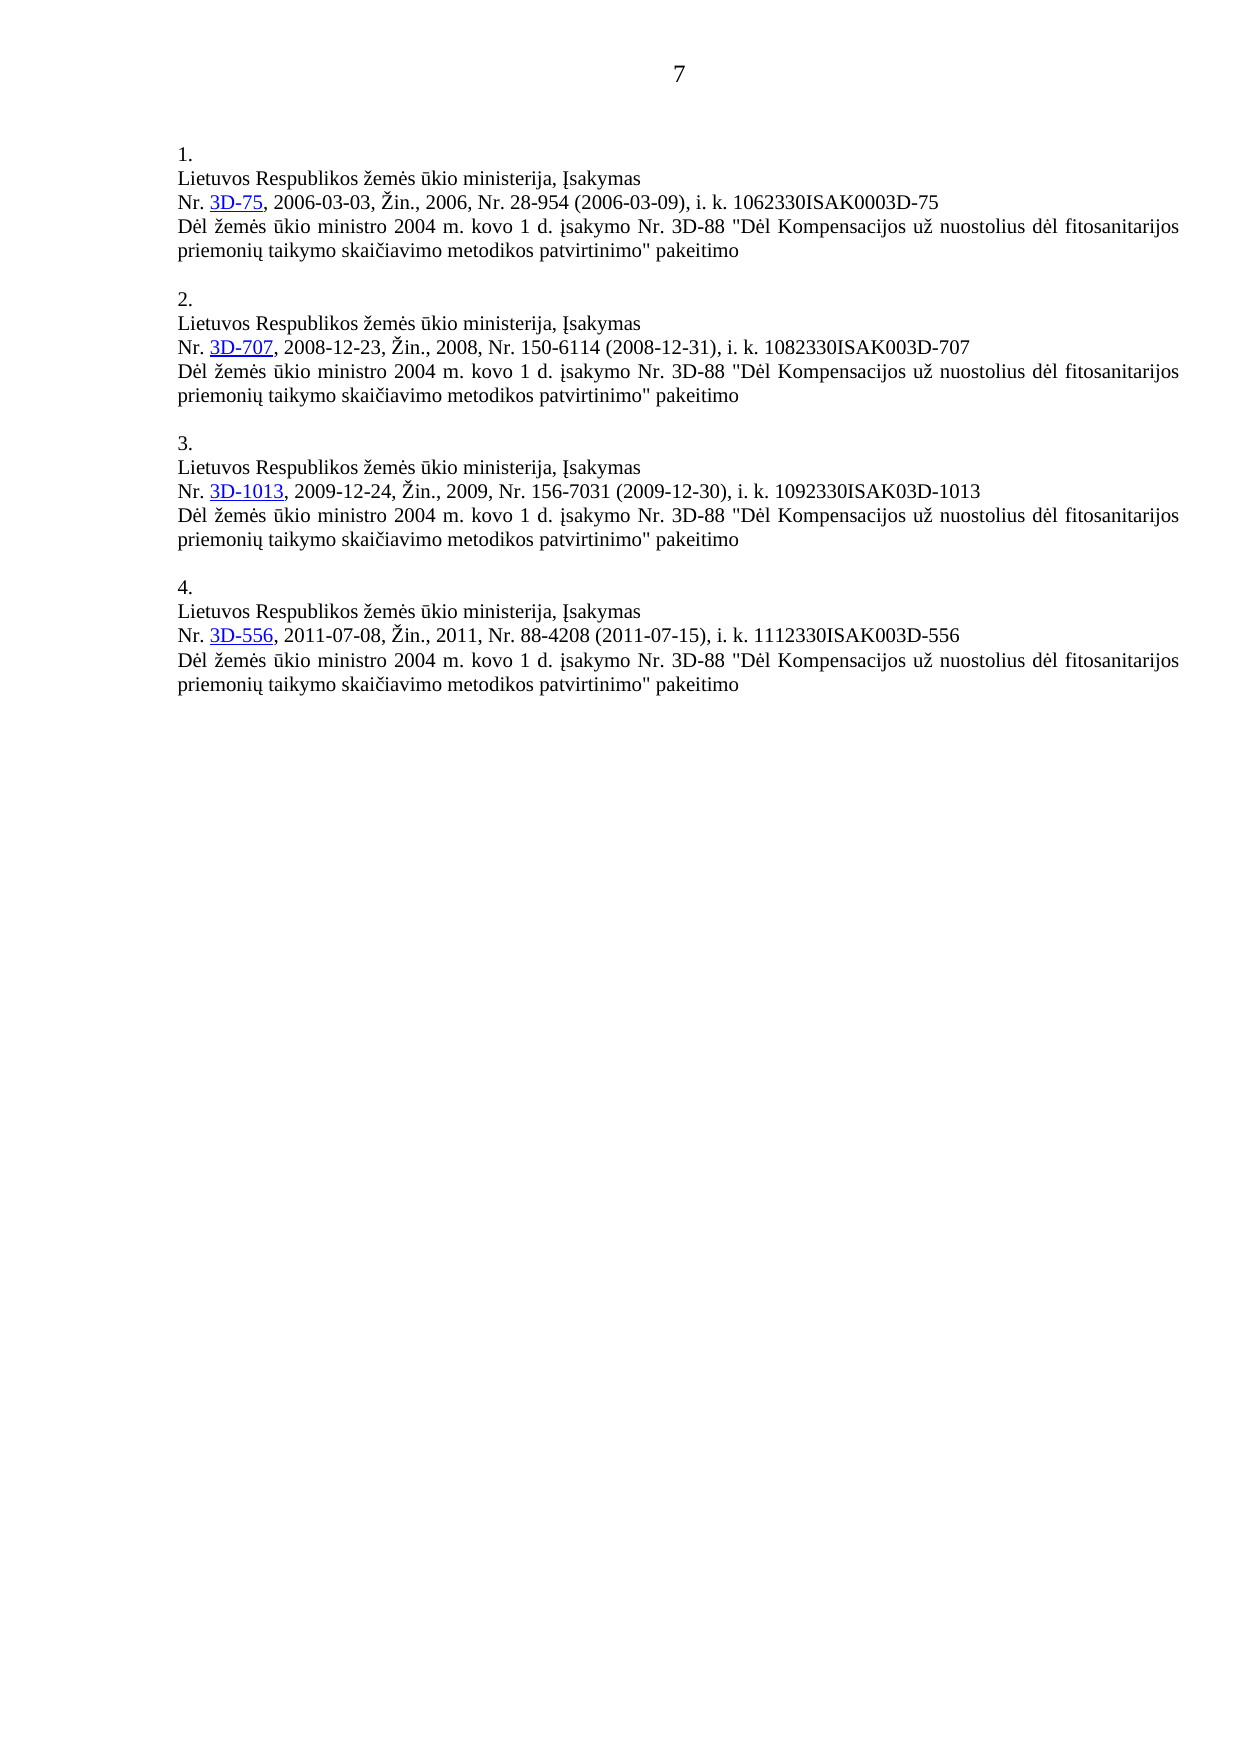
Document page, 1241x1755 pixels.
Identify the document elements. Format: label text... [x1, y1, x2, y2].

text 4. [177, 575, 1181, 599]
text Dėl žemės ūkio ministro 2004 m. kovo 1 d. įsakymo Nr. 3D-88 "Dėl Kompensacijos už nuostolius dėl fitosanitarijos priemonių taikymo skaičiavimo metodikos patvirtinimo" pakeitimo [177, 503, 1181, 551]
text Lietuvos Respublikos žemės ūkio ministerija, Įsakymas [177, 166, 1181, 190]
text Dėl žemės ūkio ministro 2004 m. kovo 1 d. įsakymo Nr. 3D-88 "Dėl Kompensacijos už nuostolius dėl fitosanitarijos priemonių taikymo skaičiavimo metodikos patvirtinimo" pakeitimo [177, 647, 1181, 696]
text 1. [177, 142, 1181, 166]
text Nr. 3D-1013, 2009-12-24, Žin., 2009, Nr. 156-7031 (2009-12-30), i. k. 1092330ISAK03D-1013 [177, 479, 1181, 503]
text Lietuvos Respublikos žemės ūkio ministerija, Įsakymas [177, 599, 1181, 623]
text Nr. 3D-75, 2006-03-03, Žin., 2006, Nr. 28-954 (2006-03-09), i. k. 1062330ISAK0003D-75 [177, 190, 1181, 214]
text Dėl žemės ūkio ministro 2004 m. kovo 1 d. įsakymo Nr. 3D-88 "Dėl Kompensacijos už nuostolius dėl fitosanitarijos priemonių taikymo skaičiavimo metodikos patvirtinimo" pakeitimo [177, 214, 1181, 262]
text Lietuvos Respublikos žemės ūkio ministerija, Įsakymas [177, 311, 1181, 335]
text 2. [177, 287, 1181, 311]
text Nr. 3D-707, 2008-12-23, Žin., 2008, Nr. 150-6114 (2008-12-31), i. k. 1082330ISAK003D-707 [177, 335, 1181, 359]
text 3. [177, 431, 1181, 455]
text Nr. 3D-556, 2011-07-08, Žin., 2011, Nr. 88-4208 (2011-07-15), i. k. 1112330ISAK003D-556 [177, 623, 1181, 647]
text Dėl žemės ūkio ministro 2004 m. kovo 1 d. įsakymo Nr. 3D-88 "Dėl Kompensacijos už nuostolius dėl fitosanitarijos priemonių taikymo skaičiavimo metodikos patvirtinimo" pakeitimo [177, 359, 1181, 407]
text Lietuvos Respublikos žemės ūkio ministerija, Įsakymas [177, 455, 1181, 479]
